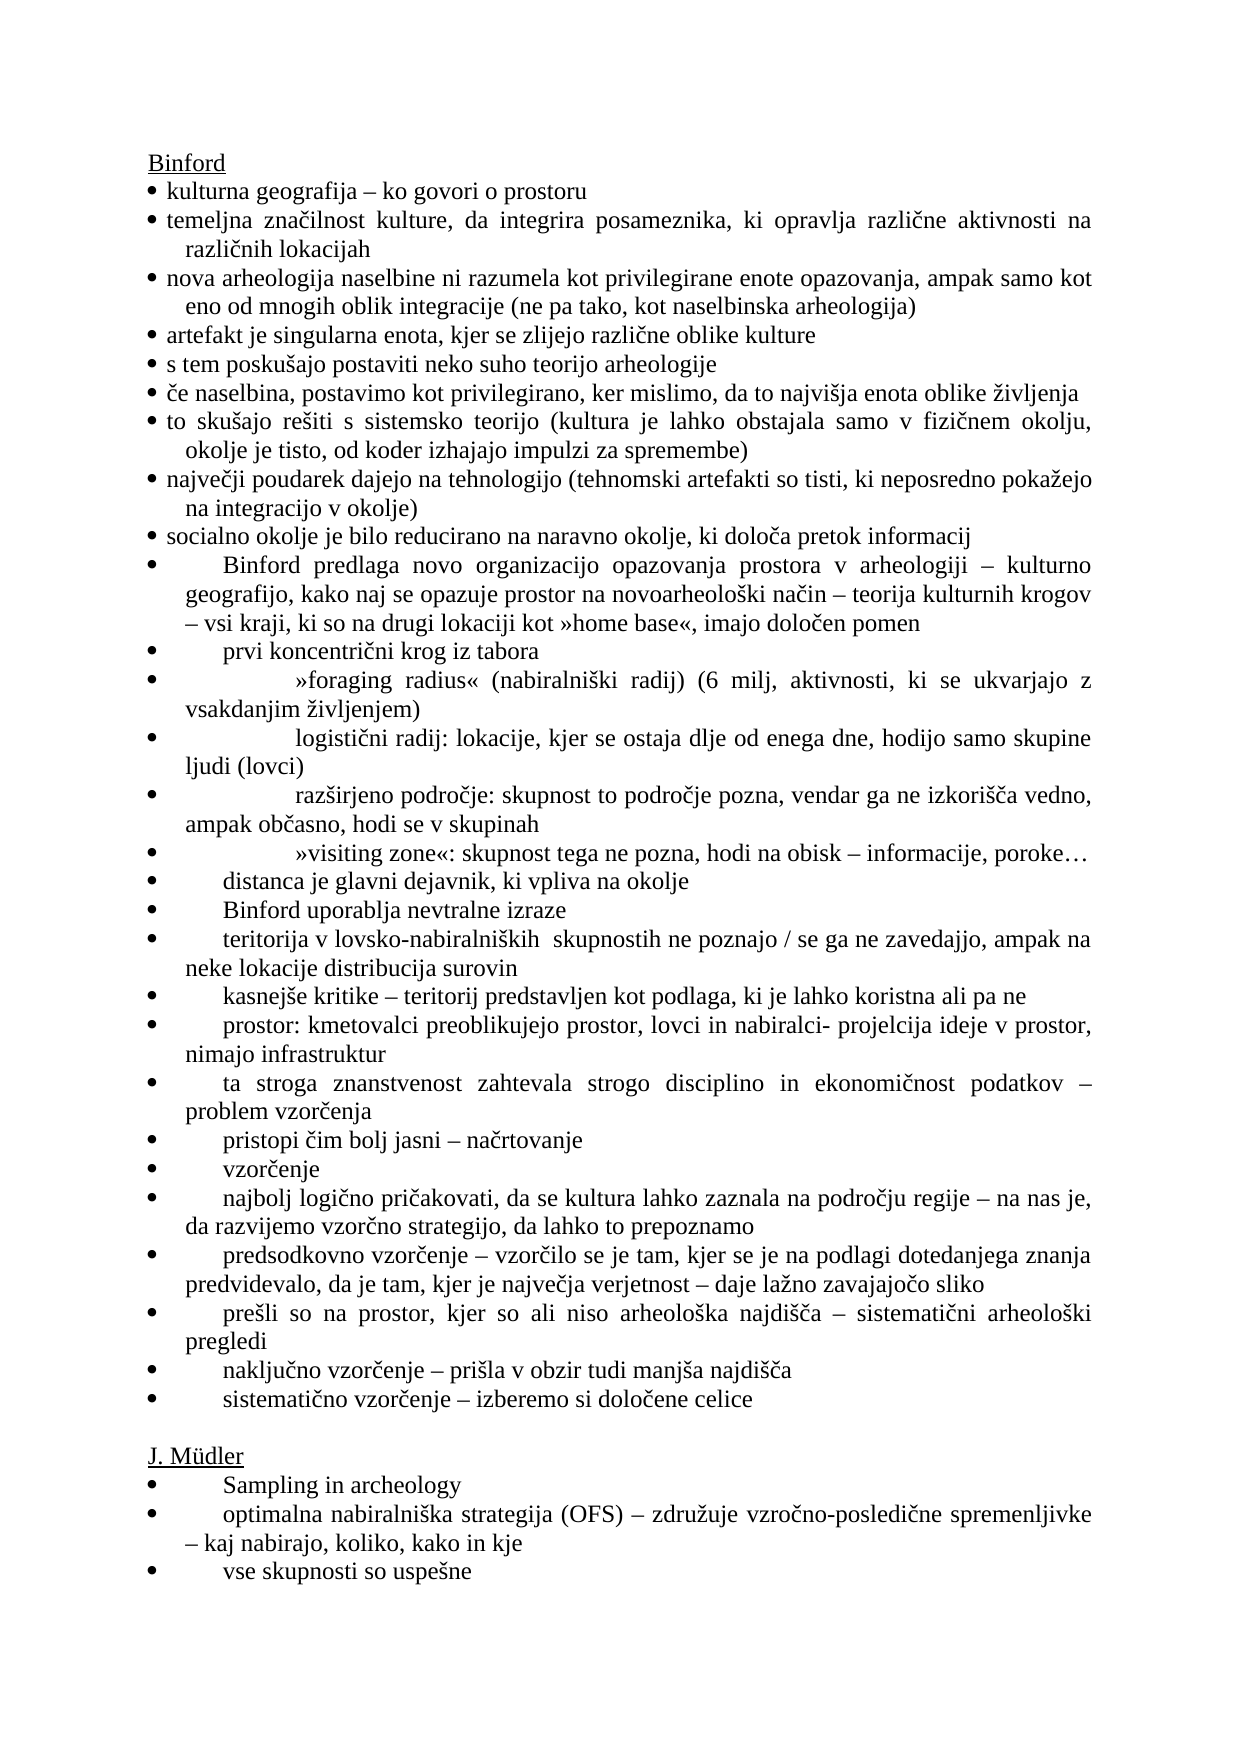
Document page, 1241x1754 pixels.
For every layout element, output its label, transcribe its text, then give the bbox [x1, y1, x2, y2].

list temeljna značilnost kulture, da integrira posameznika, ki opravlja različne aktivnosti na različnih lokacijah [148, 205, 1093, 263]
list »foraging radius« (nabiralniški radij) (6 milj, aktivnosti, ki se ukvarjajo z vsakdanjim življenjem) [148, 665, 1093, 723]
list prvi koncentrični krog iz tabora [148, 636, 1093, 665]
list če naselbina, postavimo kot privilegirano, ker mislimo, da to najvišja enota oblike življenja [148, 378, 1093, 406]
list Binford predlaga novo organizacijo opazovanja prostora v arheologiji – kulturno geografijo, kako naj se opazuje prostor na novoarheološki način – teorija kulturnih krogov – vsi kraji, ki so na drugi lokaciji kot »home base«, imajo določen pomen [148, 550, 1093, 636]
list prostor: kmetovalci preoblikujejo prostor, lovci in nabiralci- projelcija ideje v prostor, nimajo infrastruktur [148, 1010, 1093, 1068]
list sistematično vzorčenje – izberemo si določene celice [148, 1384, 1093, 1413]
list distanca je glavni dejavnik, ki vpliva na okolje [148, 866, 1093, 895]
text Binford [148, 148, 1093, 176]
text J. Müdler [148, 1441, 1093, 1470]
list »visiting zone«: skupnost tega ne pozna, hodi na obisk – informacije, poroke… [148, 838, 1093, 866]
list ta stroga znanstvenost zahtevala strogo disciplino in ekonomičnost podatkov – problem vzorčenja [148, 1068, 1093, 1125]
list Sampling in archeology [148, 1470, 1093, 1499]
list pristopi čim bolj jasni – načrtovanje [148, 1125, 1093, 1154]
list artefakt je singularna enota, kjer se zlijejo različne oblike kulture [148, 320, 1093, 349]
list naključno vzorčenje – prišla v obzir tudi manjša najdišča [148, 1355, 1093, 1384]
list optimalna nabiralniška strategija (OFS) – združuje vzročno-posledične spremenljivke – kaj nabirajo, koliko, kako in kje [148, 1499, 1093, 1556]
list najbolj logično pričakovati, da se kultura lahko zaznala na področju regije – na nas je, da razvijemo vzorčno strategijo, da lahko to prepoznamo [148, 1183, 1093, 1240]
list prešli so na prostor, kjer so ali niso arheološka najdišča – sistematični arheološki pregledi [148, 1298, 1093, 1355]
list teritorija v lovsko-nabiralniških skupnostih ne poznajo / se ga ne zavedajjo, ampak na neke lokacije distribucija surovin [148, 924, 1093, 981]
list predsodkovno vzorčenje – vzorčilo se je tam, kjer se je na podlagi dotedanjega znanja predvidevalo, da je tam, kjer je največja verjetnost – daje lažno zavajajočo sliko [148, 1240, 1093, 1298]
list kasnejše kritike – teritorij predstavljen kot podlaga, ki je lahko koristna ali pa ne [148, 981, 1093, 1010]
list vse skupnosti so uspešne [148, 1556, 1093, 1585]
list to skušajo rešiti s sistemsko teorijo (kultura je lahko obstajala samo v fizičnem okolju, okolje je tisto, od koder izhajajo impulzi za spremembe) [148, 406, 1093, 464]
list kulturna geografija – ko govori o prostoru [148, 176, 1093, 205]
list socialno okolje je bilo reducirano na naravno okolje, ki določa pretok informacij [148, 521, 1093, 550]
list vzorčenje [148, 1154, 1093, 1183]
list nova arheologija naselbine ni razumela kot privilegirane enote opazovanja, ampak samo kot eno od mnogih oblik integracije (ne pa tako, kot naselbinska arheologija) [148, 263, 1093, 320]
list Binford uporablja nevtralne izraze [148, 895, 1093, 924]
list največji poudarek dajejo na tehnologijo (tehnomski artefakti so tisti, ki neposredno pokažejo na integracijo v okolje) [148, 464, 1093, 521]
list logistični radij: lokacije, kjer se ostaja dlje od enega dne, hodijo samo skupine ljudi (lovci) [148, 723, 1093, 780]
list razširjeno področje: skupnost to področje pozna, vendar ga ne izkorišča vedno, ampak občasno, hodi se v skupinah [148, 780, 1093, 838]
list s tem poskušajo postaviti neko suho teorijo arheologije [148, 349, 1093, 378]
